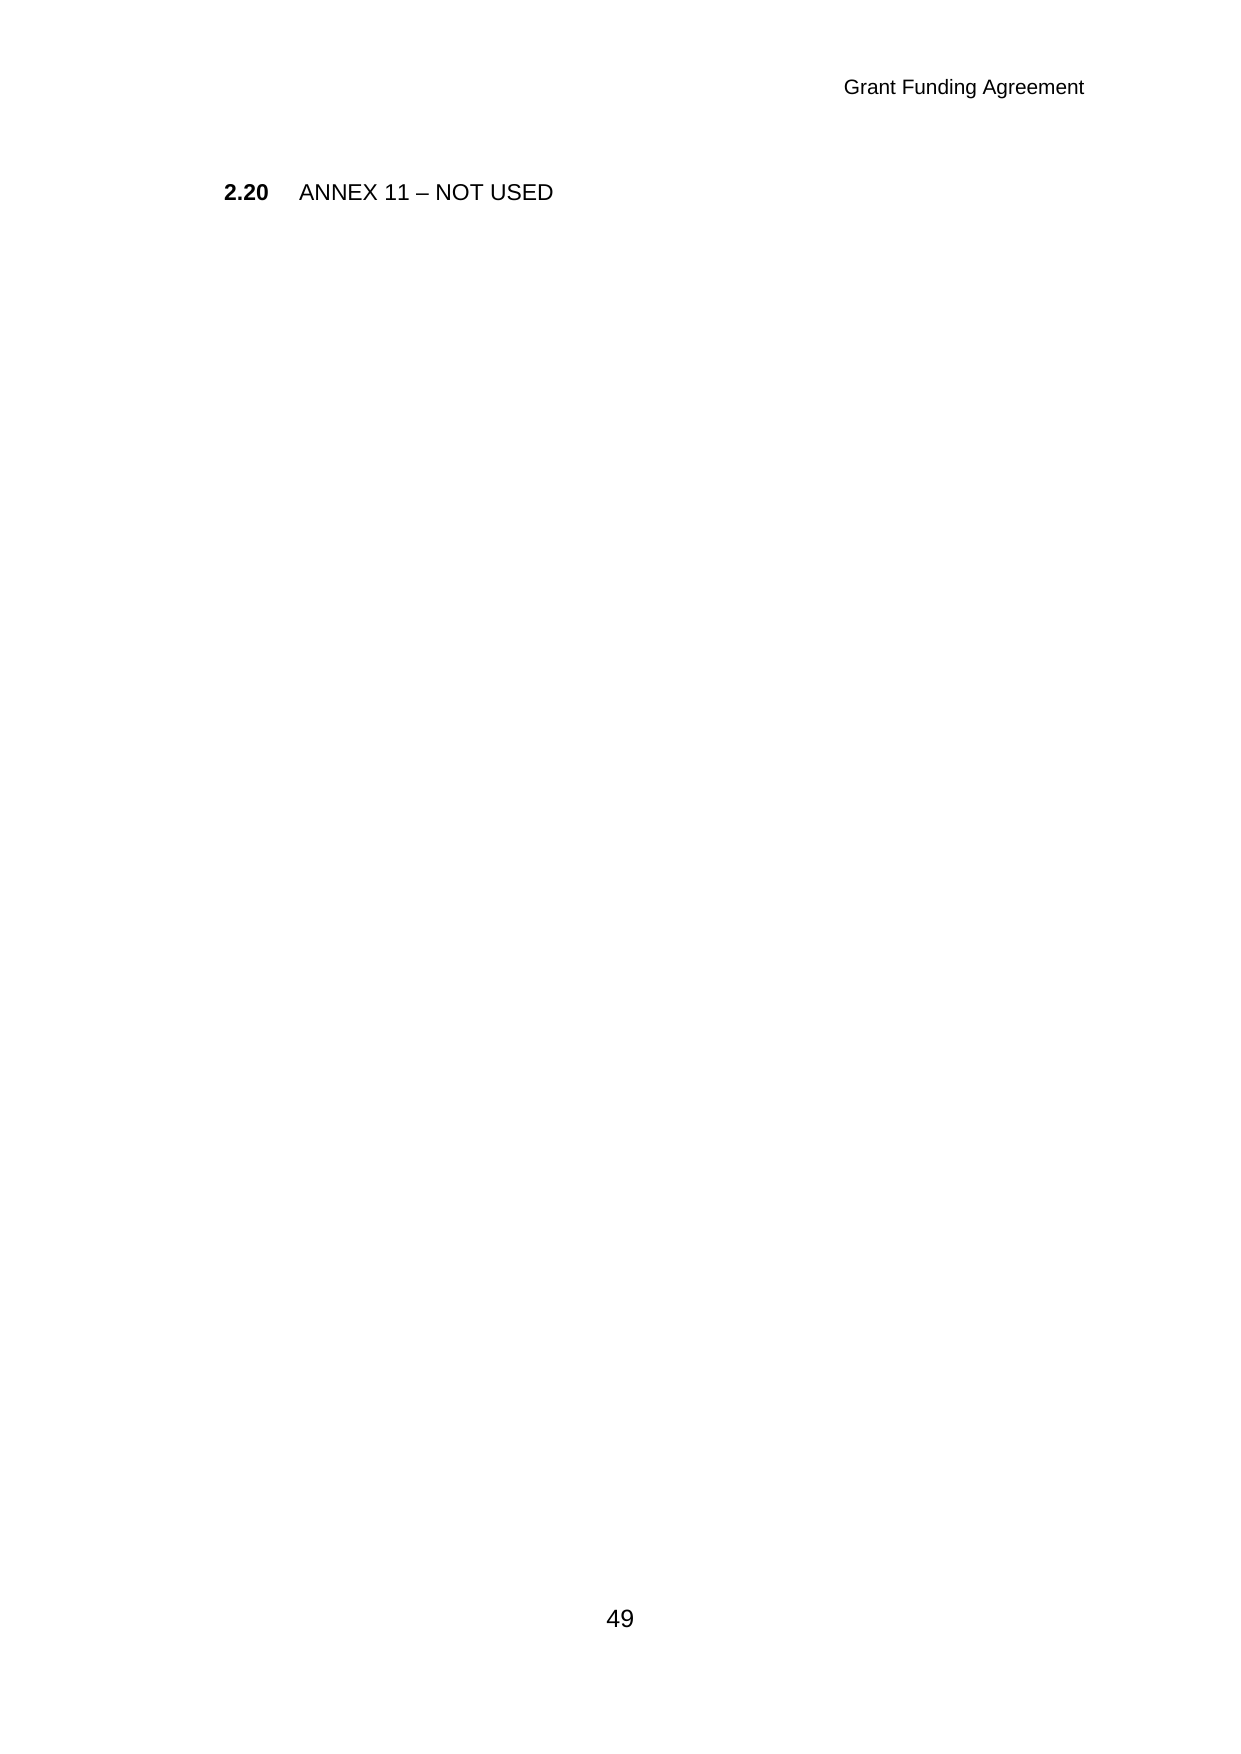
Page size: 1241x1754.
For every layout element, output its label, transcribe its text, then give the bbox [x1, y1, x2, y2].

subtitle ANNEX 11 – NOT USED [224, 179, 1090, 205]
